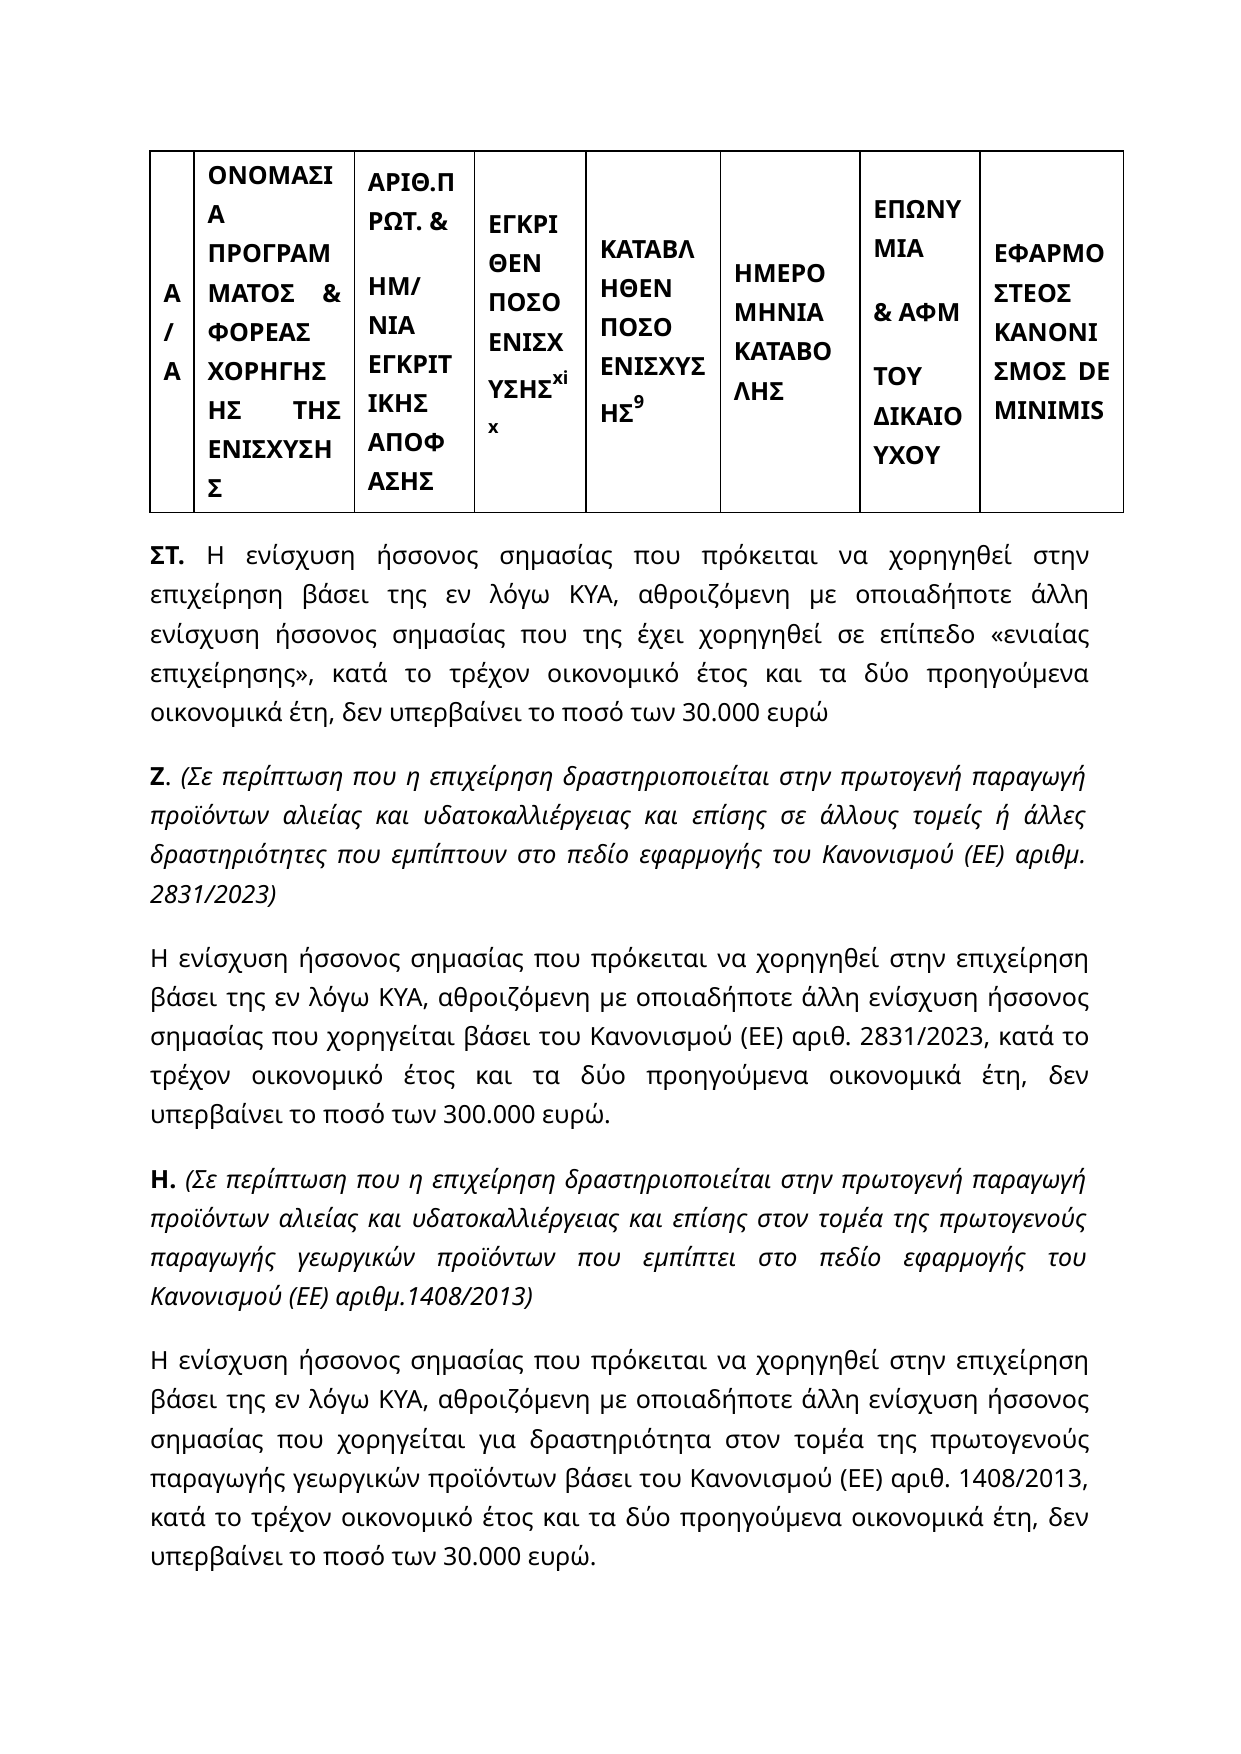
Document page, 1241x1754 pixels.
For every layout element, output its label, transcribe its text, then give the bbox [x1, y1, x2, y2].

table_cell ΟΝΟΜΑΣΙΑ ΠΡΟΓΡΑΜΜΑΤΟΣ & ΦΟΡΕΑΣ ΧΟΡΗΓΗΣΗΣ ΤΗΣ ΕΝΙΣΧΥΣΗΣ [195, 152, 354, 511]
text Η ενίσχυση ήσσονος σημασίας που πρόκειται να χορηγηθεί στην επιχείρηση βάσει της εν λόγω ΚΥΑ, αθροιζόμενη με οποιαδήποτε άλλη ενίσχυση ήσσονος σημασίας που χορηγείται βάσει του Κανονισμού (ΕΕ) αριθ. 2831/2023, κατά το τρέχον οικονομικό έτος και τα δύο προηγούμενα οικονομικά έτη, δεν υπερβαίνει το ποσό των 300.000 ευρώ. [150, 941, 1090, 1131]
text Η ενίσχυση ήσσονος σημασίας που πρόκειται να χορηγηθεί στην επιχείρηση βάσει της εν λόγω ΚΥΑ, αθροιζόμενη με οποιαδήποτε άλλη ενίσχυση ήσσονος σημασίας που χορηγείται για δραστηριότητα στον τομέα της πρωτογενούς παραγωγής γεωργικών προϊόντων βάσει του Κανονισμού (ΕΕ) αριθ. 1408/2013, κατά το τρέχον οικονομικό έτος και τα δύο προηγούμενα οικονομικά έτη, δεν υπερβαίνει το ποσό των 30.000 ευρώ. [150, 1343, 1090, 1573]
table_cell ΚΑΤΑΒΛΗΘΕΝ ΠΟΣΟ ΕΝΙΣΧΥΣΗΣ9 [587, 152, 720, 511]
table_cell ΗΜΕΡΟΜΗΝΙΑ ΚΑΤΑΒΟΛΗΣ [721, 152, 859, 511]
table_cell Α/Α [151, 152, 193, 511]
table_cell ΕΦΑΡΜΟΣΤΕΟΣ ΚΑΝΟΝΙΣΜΟΣ DE MINIMIS [981, 152, 1123, 511]
table_cell ΕΓΚΡΙΘΕΝ ΠΟΣΟ ΕΝΙΣΧΥΣΗΣxix [475, 152, 585, 511]
table_cell ΕΠΩΝΥΜΙΑ & ΑΦΜ ΤΟΥ ΔΙΚΑΙΟΥΧΟΥ [861, 152, 979, 511]
text Ζ. (Σε περίπτωση που η επιχείρηση δραστηριοποιείται στην πρωτογενή παραγωγή προϊόντων αλιείας και υδατοκαλλιέργειας και επίσης σε άλλους τομείς ή άλλες δραστηριότητες που εμπίπτουν στο πεδίο εφαρμογής του Κανονισμού (ΕΕ) αριθμ. 2831/2023) [150, 759, 1090, 910]
table_cell ΑΡΙΘ.ΠΡΩΤ. & ΗΜ/ΝΙΑ ΕΓΚΡΙΤΙΚΗΣ ΑΠΟΦΑΣΗΣ [355, 152, 474, 511]
text ΣΤ. Η ενίσχυση ήσσονος σημασίας που πρόκειται να χορηγηθεί στην επιχείρηση βάσει της εν λόγω ΚΥΑ, αθροιζόμενη με οποιαδήποτε άλλη ενίσχυση ήσσονος σημασίας που της έχει χορηγηθεί σε επίπεδο «ενιαίας επιχείρησης», κατά το τρέχον οικονομικό έτος και τα δύο προηγούμενα οικονομικά έτη, δεν υπερβαίνει το ποσό των 30.000 ευρώ [150, 538, 1090, 729]
text Η. (Σε περίπτωση που η επιχείρηση δραστηριοποιείται στην πρωτογενή παραγωγή προϊόντων αλιείας και υδατοκαλλιέργειας και επίσης στον τομέα της πρωτογενούς παραγωγής γεωργικών προϊόντων που εμπίπτει στο πεδίο εφαρμογής του Κανονισμού (ΕΕ) αριθμ.1408/2013) [150, 1161, 1090, 1313]
